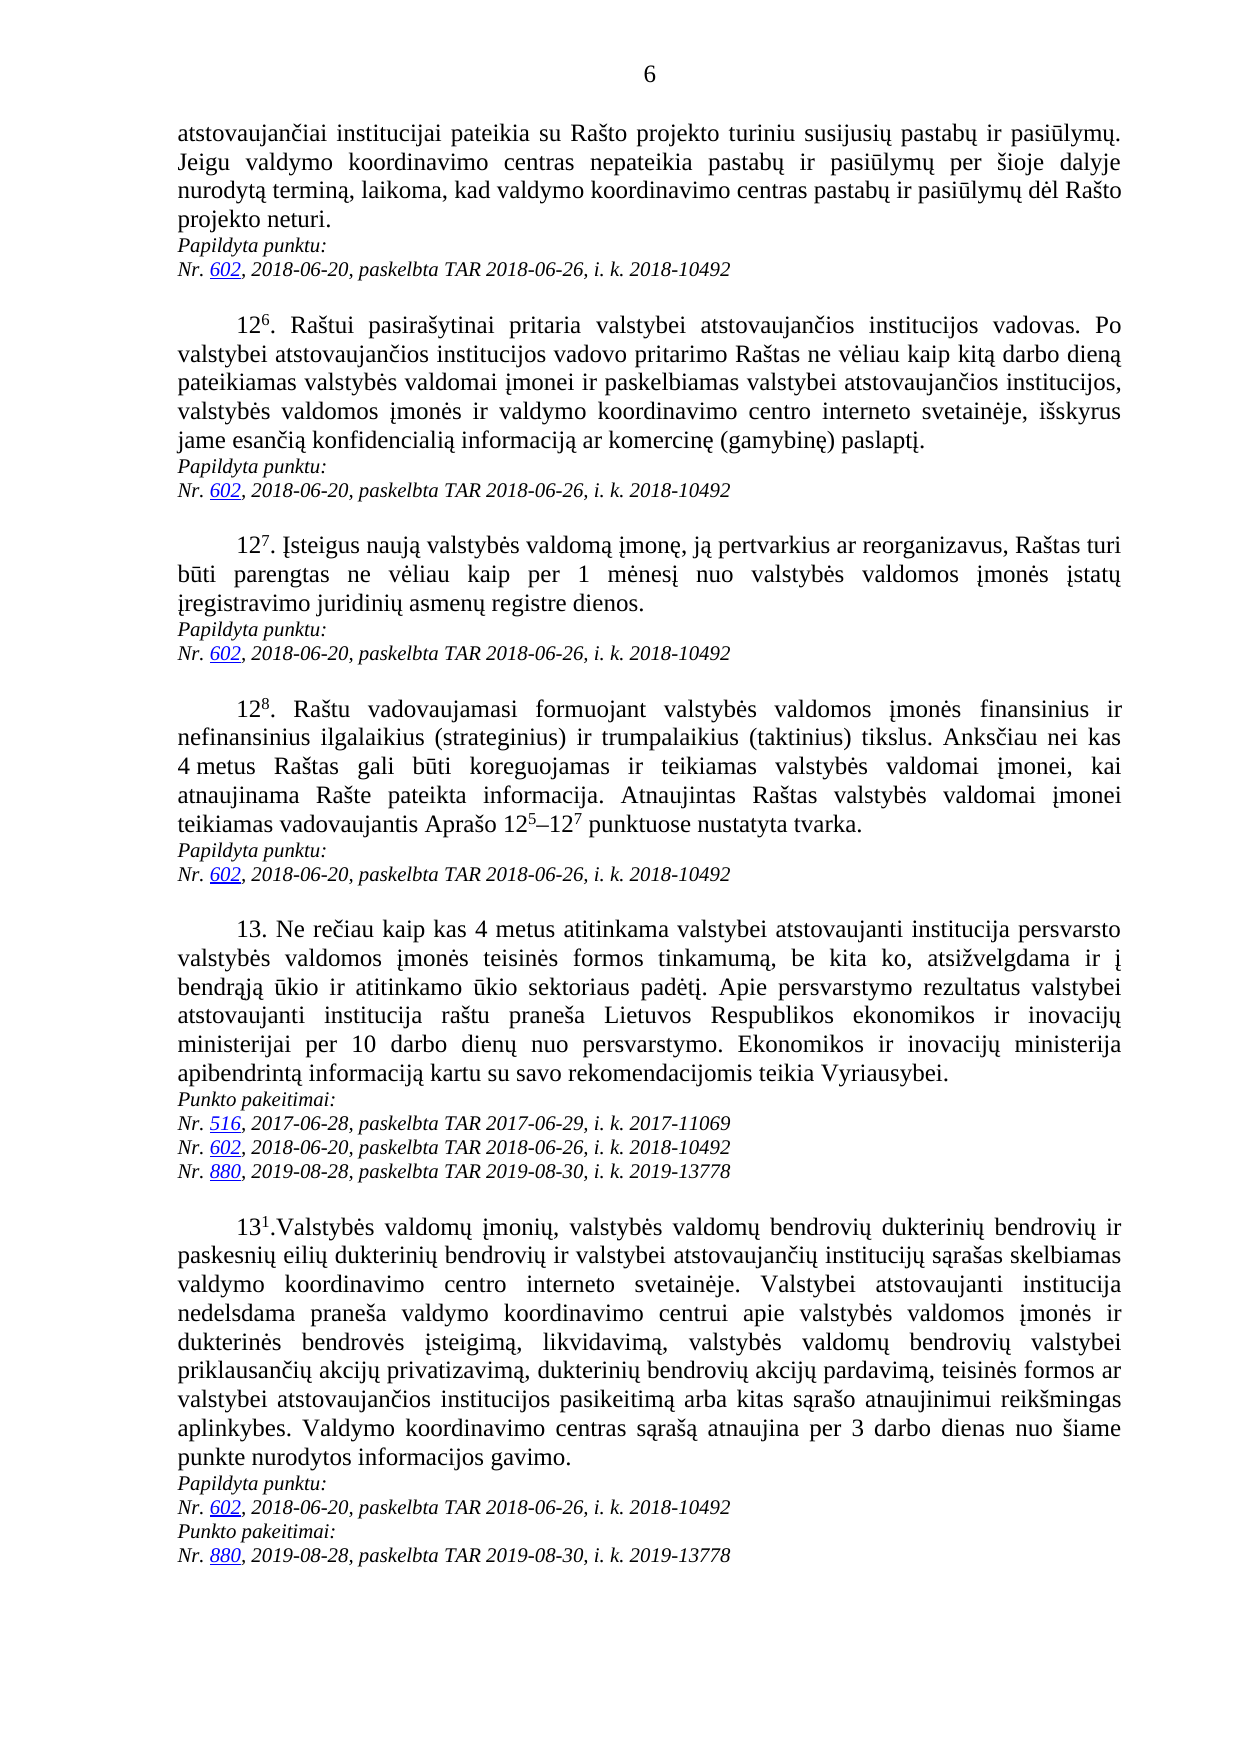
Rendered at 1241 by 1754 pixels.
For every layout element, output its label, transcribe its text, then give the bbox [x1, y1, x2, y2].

text Nr. 602, 2018-06-20, paskelbta TAR 2018-06-26, i. k. 2018-10492 [177, 1135, 1122, 1159]
text Papildyta punktu: [177, 837, 1122, 862]
text Nr. 602, 2018-06-20, paskelbta TAR 2018-06-26, i. k. 2018-10492 [177, 862, 1122, 886]
text 127. Įsteigus naują valstybės valdomą įmonę, ją pertvarkius ar reorganizavus, Raštas turi būti parengtas ne vėliau kaip per 1 mėnesį nuo valstybės valdomos įmonės įstatų įregistravimo juridinių asmenų registre dienos. [177, 531, 1122, 617]
text Punkto pakeitimai: [177, 1087, 1122, 1111]
text Nr. 880, 2019-08-28, paskelbta TAR 2019-08-30, i. k. 2019-13778 [177, 1543, 1122, 1567]
text Papildyta punktu: [177, 1471, 1122, 1495]
text Papildyta punktu: [177, 617, 1122, 641]
text 131.Valstybės valdomų įmonių, valstybės valdomų bendrovių dukterinių bendrovių ir paskesnių eilių dukterinių bendrovių ir valstybei atstovaujančių institucijų sąrašas skelbiamas valdymo koordinavimo centro interneto svetainėje. Valstybei atstovaujanti institucija nedelsdama praneša valdymo koordinavimo centrui apie valstybės valdomos įmonės ir dukterinės bendrovės įsteigimą, likvidavimą, valstybės valdomų bendrovių valstybei priklausančių akcijų privatizavimą, dukterinių bendrovių akcijų pardavimą, teisinės formos ar valstybei atstovaujančios institucijos pasikeitimą arba kitas sąrašo atnaujinimui reikšmingas aplinkybes. Valdymo koordinavimo centras sąrašą atnaujina per 3 darbo dienas nuo šiame punkte nurodytos informacijos gavimo. [177, 1212, 1122, 1471]
text Nr. 602, 2018-06-20, paskelbta TAR 2018-06-26, i. k. 2018-10492 [177, 478, 1122, 502]
text 126. Raštui pasirašytinai pritaria valstybei atstovaujančios institucijos vadovas. Po valstybei atstovaujančios institucijos vadovo pritarimo Raštas ne vėliau kaip kitą darbo dieną pateikiamas valstybės valdomai įmonei ir paskelbiamas valstybei atstovaujančios institucijos, valstybės valdomos įmonės ir valdymo koordinavimo centro interneto svetainėje, išskyrus jame esančią konfidencialią informaciją ar komercinę (gamybinę) paslaptį. [177, 310, 1122, 454]
text Nr. 602, 2018-06-20, paskelbta TAR 2018-06-26, i. k. 2018-10492 [177, 641, 1122, 665]
text Papildyta punktu: [177, 454, 1122, 478]
text Nr. 880, 2019-08-28, paskelbta TAR 2019-08-30, i. k. 2019-13778 [177, 1159, 1122, 1183]
text Punkto pakeitimai: [177, 1519, 1122, 1543]
text atstovaujančiai institucijai pateikia su Rašto projekto turiniu susijusių pastabų ir pasiūlymų. Jeigu valdymo koordinavimo centras nepateikia pastabų ir pasiūlymų per šioje dalyje nurodytą terminą, laikoma, kad valdymo koordinavimo centras pastabų ir pasiūlymų dėl Rašto projekto neturi. [177, 118, 1122, 233]
text 128. Raštu vadovaujamasi formuojant valstybės valdomos įmonės finansinius ir nefinansinius ilgalaikius (strateginius) ir trumpalaikius (taktinius) tikslus. Anksčiau nei kas 4 metus Raštas gali būti koreguojamas ir teikiamas valstybės valdomai įmonei, kai atnaujinama Rašte pateikta informacija. Atnaujintas Raštas valstybės valdomai įmonei teikiamas vadovaujantis Aprašo 125–127 punktuose nustatyta tvarka. [177, 694, 1122, 837]
text Nr. 516, 2017-06-28, paskelbta TAR 2017-06-29, i. k. 2017-11069 [177, 1111, 1122, 1135]
text 13. Ne rečiau kaip kas 4 metus atitinkama valstybei atstovaujanti institucija persvarsto valstybės valdomos įmonės teisinės formos tinkamumą, be kita ko, atsižvelgdama ir į bendrąją ūkio ir atitinkamo ūkio sektoriaus padėtį. Apie persvarstymo rezultatus valstybei atstovaujanti institucija raštu praneša Lietuvos Respublikos ekonomikos ir inovacijų ministerijai per 10 darbo dienų nuo persvarstymo. Ekonomikos ir inovacijų ministerija apibendrintą informaciją kartu su savo rekomendacijomis teikia Vyriausybei. [177, 914, 1122, 1087]
text Nr. 602, 2018-06-20, paskelbta TAR 2018-06-26, i. k. 2018-10492 [177, 1495, 1122, 1519]
text Papildyta punktu: [177, 233, 1122, 257]
text Nr. 602, 2018-06-20, paskelbta TAR 2018-06-26, i. k. 2018-10492 [177, 257, 1122, 281]
